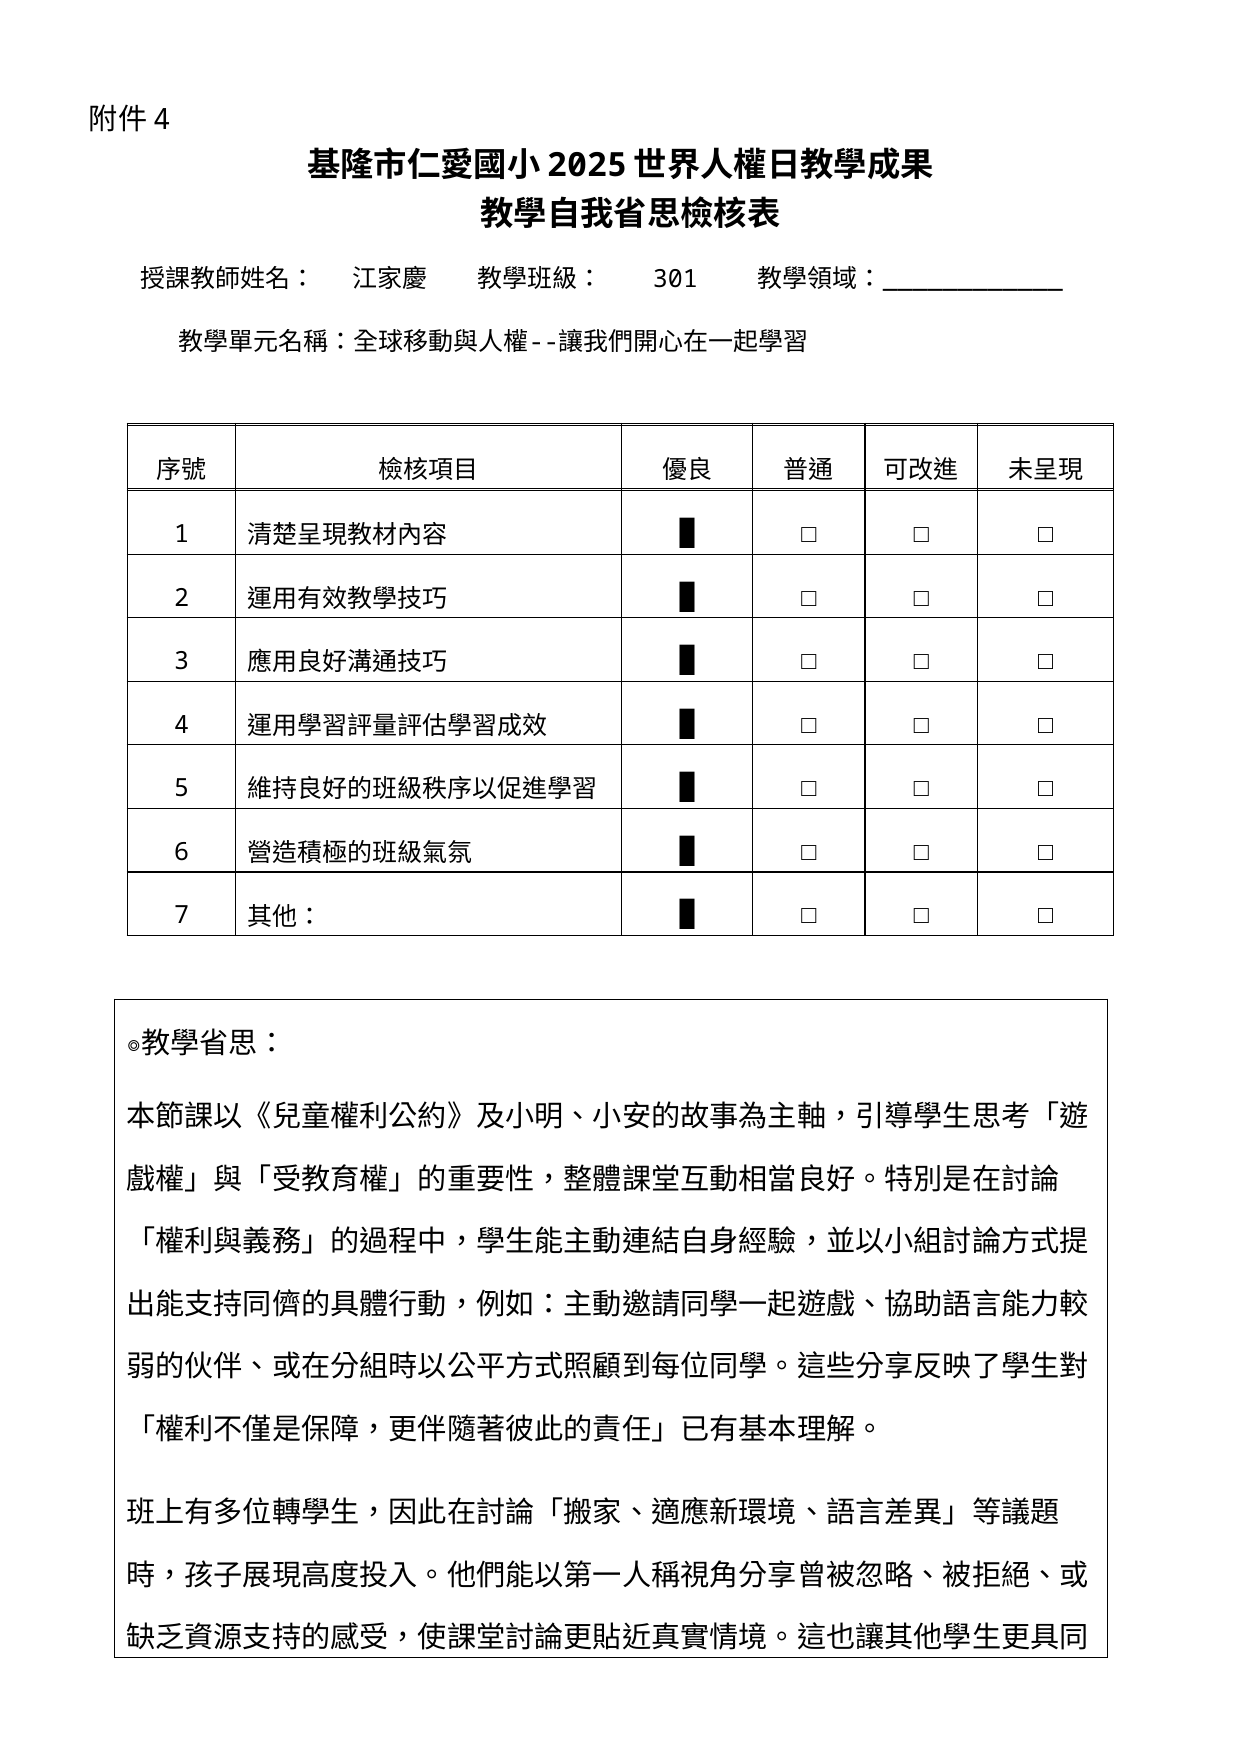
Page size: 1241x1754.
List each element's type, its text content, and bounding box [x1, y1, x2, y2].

table_cell □ [978, 682, 1113, 744]
table_cell □ [866, 555, 977, 617]
text 教學單元名稱：全球移動與人權--讓我們開心在一起學習 [89, 297, 1152, 360]
table_cell □ [978, 745, 1113, 808]
text 授課教師姓名： 江家慶 教學班級： 301 教學領域：____________ [51, 235, 1152, 297]
table_cell 2 [128, 555, 235, 617]
table_cell █ [622, 809, 752, 871]
table_cell □ [978, 491, 1113, 554]
table_cell □ [753, 682, 864, 744]
table_header 普通 [753, 426, 864, 488]
table_header 可改進 [866, 426, 977, 488]
table_cell □ [978, 618, 1113, 681]
table_cell █ [622, 618, 752, 681]
table_cell 營造積極的班級氣氛 [236, 809, 621, 871]
table_cell □ [978, 809, 1113, 871]
table_cell □ [753, 555, 864, 617]
table_cell □ [978, 555, 1113, 617]
table_cell 運用有效教學技巧 [236, 555, 621, 617]
table_cell 維持良好的班級秩序以促進學習 [236, 745, 621, 808]
table_cell □ [753, 618, 864, 681]
table_cell □ [866, 873, 977, 935]
table_cell █ [622, 745, 752, 808]
table_cell □ [978, 873, 1113, 935]
text 教學自我省思檢核表 [89, 187, 1152, 235]
table_cell 5 [128, 745, 235, 808]
table_cell █ [622, 555, 752, 617]
table_cell 3 [128, 618, 235, 681]
table_header 序號 [128, 426, 235, 488]
table_header 未呈現 [978, 426, 1113, 488]
table_cell 7 [128, 873, 235, 935]
table_header ◎教學省思： 本節課以《兒童權利公約》及小明、小安的故事為主軸，引導學生思考「遊戲權」與「受教育權」的重要性，整體課堂互動相當良好。特別是在討論「權利與義務」的過程中，學生能主動連結自身經驗，並以小組討論方式提出能支持同儕的具體行動，例如：主動邀請同學一起遊戲、協助語言能力較弱的伙伴、或在分組時以公平方式照顧到每位同學。這些分享反映了學生對「權利不僅是保障，更伴隨著彼此的責任」已有基本理解。 班上有多位轉學生，因此在討論「搬家、適應新環境、語言差異」等議題時，孩子展現高度投入。他們能以第一人稱視角分享曾被忽略、被拒絕、或缺乏資源支持的感受，使課堂討論更貼近真實情境。這也讓其他學生更具同 [115, 1000, 1107, 1657]
table_cell 應用良好溝通技巧 [236, 618, 621, 681]
table_cell 1 [128, 491, 235, 554]
table_cell 6 [128, 809, 235, 871]
table_cell □ [866, 682, 977, 744]
table_cell █ [622, 491, 752, 554]
table_cell □ [866, 809, 977, 871]
table_cell □ [753, 745, 864, 808]
table_header 優良 [622, 426, 752, 488]
table_cell 4 [128, 682, 235, 744]
table_cell □ [866, 491, 977, 554]
table_cell □ [753, 873, 864, 935]
table_cell □ [866, 745, 977, 808]
table_cell 其他： [236, 873, 621, 935]
text 附件4 [89, 96, 1152, 138]
table_cell 運用學習評量評估學習成效 [236, 682, 621, 744]
table_cell □ [866, 618, 977, 681]
text 基隆市仁愛國小2025世界人權日教學成果 [89, 138, 1152, 187]
table_header 檢核項目 [236, 426, 621, 488]
table_cell 清楚呈現教材內容 [236, 491, 621, 554]
table_cell █ [622, 682, 752, 744]
table_cell █ [622, 873, 752, 935]
table_cell □ [753, 491, 864, 554]
table_cell □ [753, 809, 864, 871]
